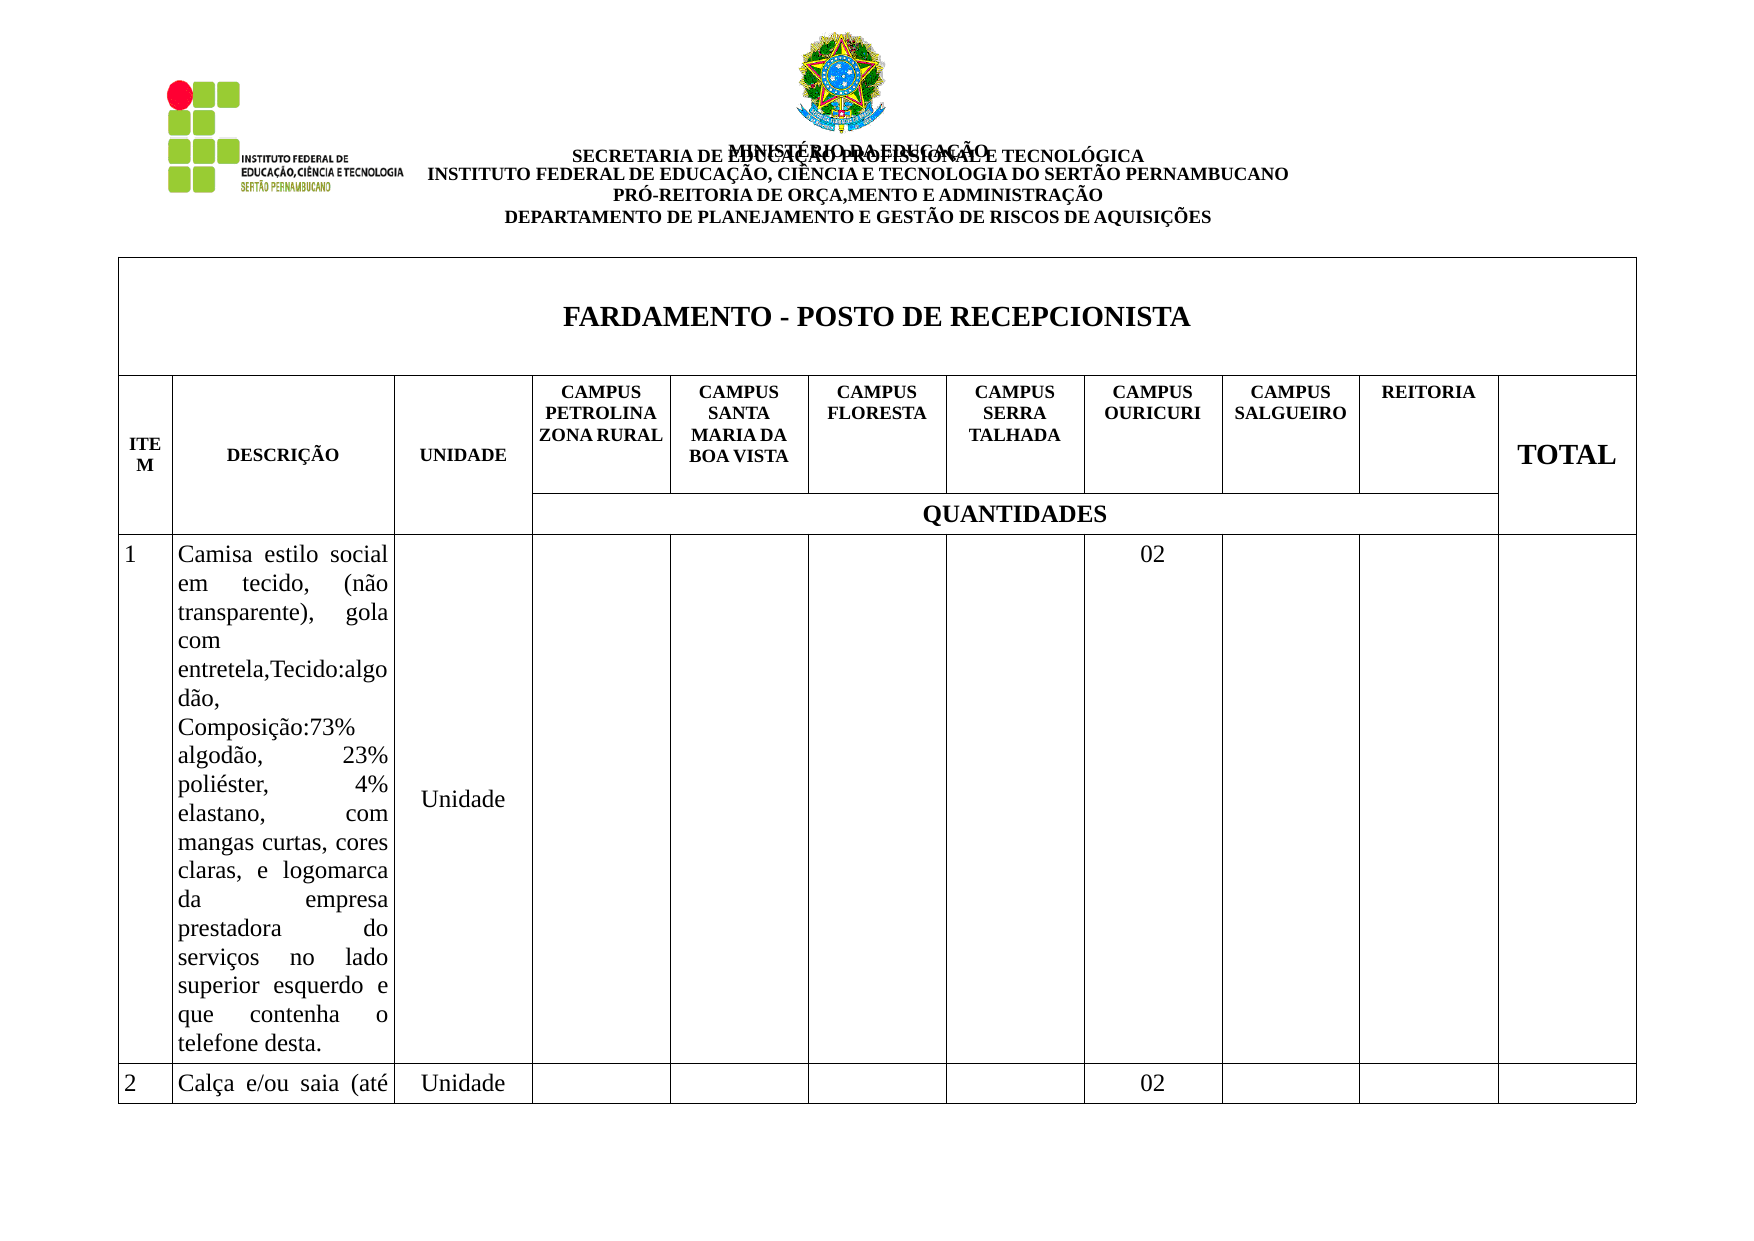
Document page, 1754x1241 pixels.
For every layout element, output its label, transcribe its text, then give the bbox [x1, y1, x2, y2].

table_cell CAMPUS FLORESTA [809, 376, 946, 493]
table_cell 1 [119, 535, 172, 1062]
table_cell DESCRIÇÃO [173, 376, 394, 533]
table_cell Unidade [395, 535, 532, 1062]
table_cell CAMPUS SANTA MARIA DA BOA VISTA [671, 376, 808, 493]
table_cell UNIDADE [395, 376, 532, 533]
table_header FARDAMENTO - POSTO DE RECEPCIONISTA [119, 258, 1636, 375]
table_cell QUANTIDADES [533, 494, 1498, 533]
table_cell Unidade [395, 1064, 532, 1103]
table_cell [533, 535, 670, 1062]
table_cell ITEM [119, 376, 172, 533]
table_cell [1499, 1064, 1636, 1103]
table_cell [1223, 1064, 1359, 1103]
table_cell [947, 535, 1084, 1062]
table_cell CAMPUS OURICURI [1085, 376, 1222, 493]
table_cell Camisa estilo social em tecido, (não transparente), gola com entretela,Tecido:algodão, Composição:73% algodão, 23% poliéster, 4% elastano, com mangas curtas, cores claras, e logomarca da empresa prestadora do serviços no lado superior esquerdo e que contenha o telefone desta. [173, 535, 394, 1062]
table_cell [809, 1064, 946, 1103]
table_cell REITORIA [1360, 376, 1498, 493]
table_cell 2 [119, 1064, 172, 1103]
table_cell [1360, 1064, 1498, 1103]
table_cell [1223, 535, 1359, 1062]
table_cell [533, 1064, 670, 1103]
table_cell CAMPUS SERRA TALHADA [947, 376, 1084, 493]
table_cell TOTAL [1499, 376, 1636, 533]
table_cell Calça e/ou saia (até [173, 1064, 394, 1103]
table_cell CAMPUS PETROLINA ZONA RURAL [533, 376, 670, 493]
table_cell [1499, 535, 1636, 1062]
table_cell [671, 535, 808, 1062]
table_cell [947, 1064, 1084, 1103]
table_cell 02 [1085, 535, 1222, 1062]
table_cell 02 [1085, 1064, 1222, 1103]
picture [157, 78, 411, 199]
picture [796, 32, 886, 134]
table_cell [809, 535, 946, 1062]
table_cell [1360, 535, 1498, 1062]
table_cell [671, 1064, 808, 1103]
table_cell CAMPUS SALGUEIRO [1223, 376, 1359, 493]
